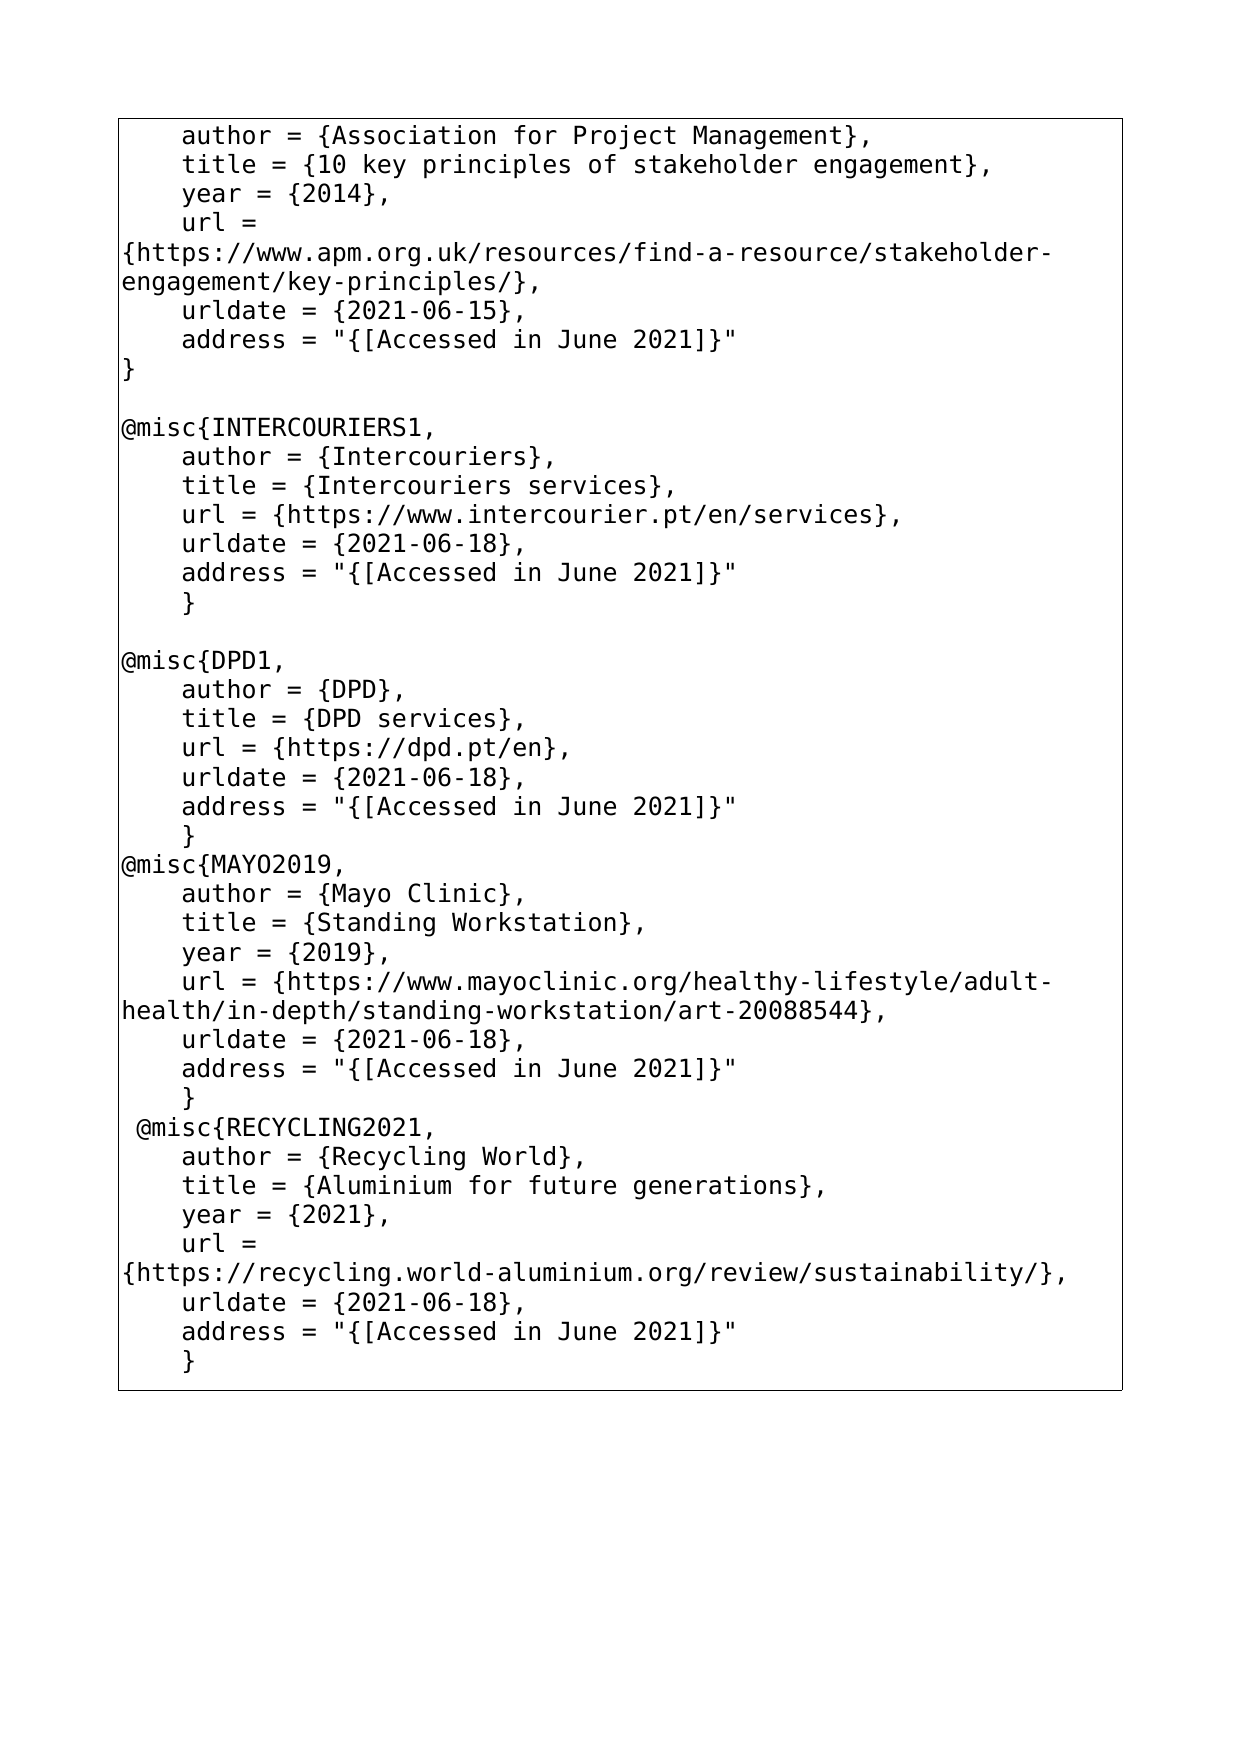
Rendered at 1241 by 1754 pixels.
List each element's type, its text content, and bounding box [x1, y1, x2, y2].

table_header author = {Association for Project Management}, title = {10 key principles of stakeholder engagement}, year = {2014}, url = {https://www.apm.org.uk/resources/find-a-resource/stakeholder-engagement/key-principles/}, urldate = {2021-06-15}, address = "{[Accessed in June 2021]}" } @misc{INTERCOURIERS1, author = {Intercouriers}, title = {Intercouriers services}, url = {https://www.intercourier.pt/en/services}, urldate = {2021-06-18}, address = "{[Accessed in June 2021]}" } @misc{DPD1, author = {DPD}, title = {DPD services}, url = {https://dpd.pt/en}, urldate = {2021-06-18}, address = "{[Accessed in June 2021]}" } @misc{MAYO2019, author = {Mayo Clinic}, title = {Standing Workstation}, year = {2019}, url = {https://www.mayoclinic.org/healthy-lifestyle/adult-health/in-depth/standing-workstation/art-20088544}, urldate = {2021-06-18}, address = "{[Accessed in June 2021]}" } @misc{RECYCLING2021, author = {Recycling World}, title = {Aluminium for future generations}, year = {2021}, url = {https://recycling.world-aluminium.org/review/sustainability/}, urldate = {2021-06-18}, address = "{[Accessed in June 2021]}" } [119, 119, 1122, 1390]
